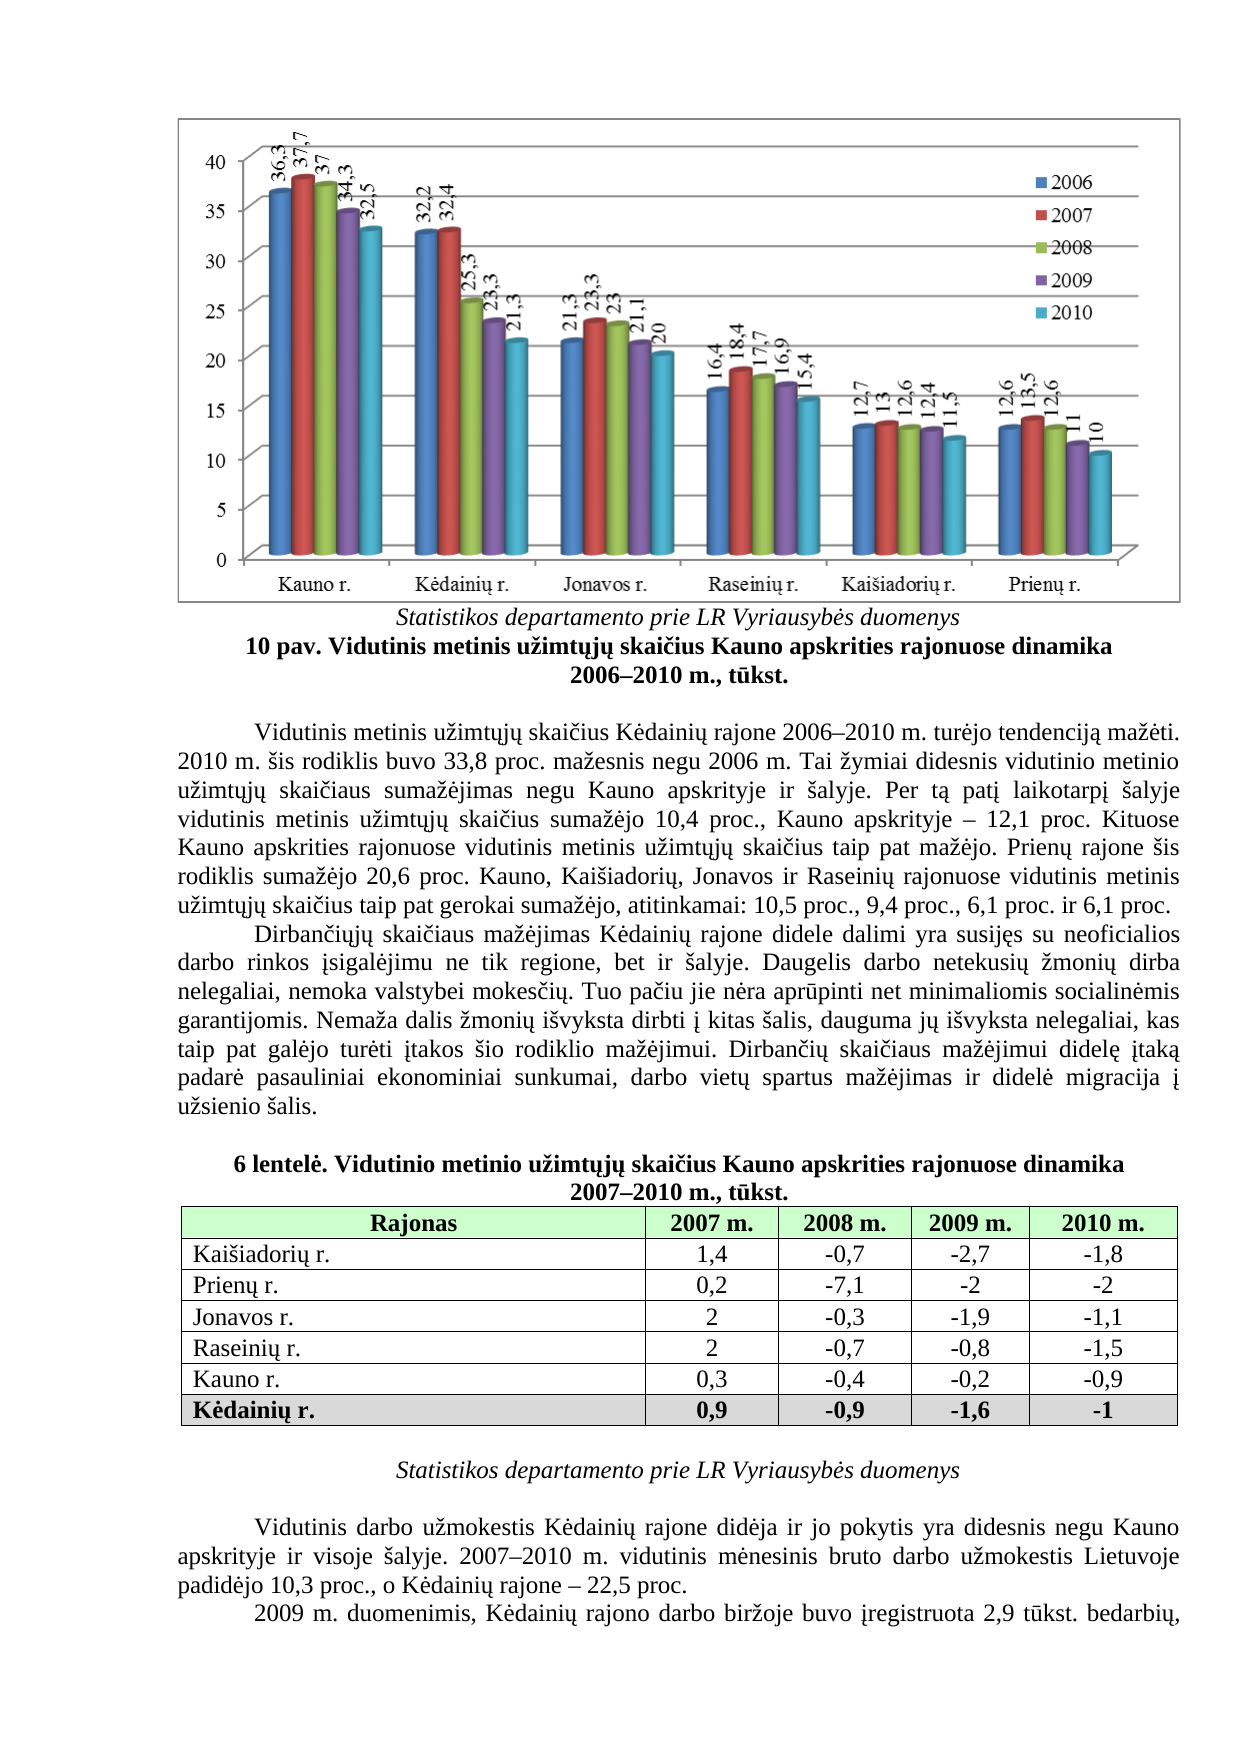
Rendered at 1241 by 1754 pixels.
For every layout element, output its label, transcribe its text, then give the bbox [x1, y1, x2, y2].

table_cell Prienų r. [182, 1270, 645, 1300]
table_cell -0,2 [912, 1364, 1029, 1394]
table_cell -7,1 [779, 1270, 911, 1300]
table_cell 0,9 [646, 1395, 778, 1425]
table_cell -0,7 [779, 1332, 911, 1362]
table_cell -2,7 [912, 1239, 1029, 1269]
table_cell -1,9 [912, 1301, 1029, 1331]
table_cell Raseinių r. [182, 1332, 645, 1362]
table_cell -2 [912, 1270, 1029, 1300]
text 2006–2010 m., tūkst. [177, 660, 1181, 689]
table_cell Jonavos r. [182, 1301, 645, 1331]
table_cell -1,6 [912, 1395, 1029, 1425]
table_cell -0,8 [912, 1332, 1029, 1362]
text Dirbančiųjų skaičiaus mažėjimas Kėdainių rajone didele dalimi yra susijęs su neoficialios darbo rinkos įsigalėjimu ne tik regione, bet ir šalyje. Daugelis darbo netekusių žmonių dirba nelegaliai, nemoka valstybei mokesčių. Tuo pačiu jie nėra aprūpinti net minimaliomis socialinėmis garantijomis. Nemaža dalis žmonių išvyksta dirbti į kitas šalis, dauguma jų išvyksta nelegaliai, kas taip pat galėjo turėti įtakos šio rodiklio mažėjimui. Dirbančių skaičiaus mažėjimui didelę įtaką padarė pasauliniai ekonominiai sunkumai, darbo vietų spartus mažėjimas ir didelė migracija į užsienio šalis. [177, 919, 1181, 1120]
text 10 pav. Vidutinis metinis užimtųjų skaičius Kauno apskrities rajonuose dinamika [177, 631, 1181, 660]
table_cell -0,9 [1030, 1364, 1177, 1394]
text Vidutinis metinis užimtųjų skaičius Kėdainių rajone 2006–2010 m. turėjo tendenciją mažėti. 2010 m. šis rodiklis buvo 33,8 proc. mažesnis negu 2006 m. Tai žymiai didesnis vidutinio metinio užimtųjų skaičiaus sumažėjimas negu Kauno apskrityje ir šalyje. Per tą patį laikotarpį šalyje vidutinis metinis užimtųjų skaičius sumažėjo 10,4 proc., Kauno apskrityje – 12,1 proc. Kituose Kauno apskrities rajonuose vidutinis metinis užimtųjų skaičius taip pat mažėjo. Prienų rajone šis rodiklis sumažėjo 20,6 proc. Kauno, Kaišiadorių, Jonavos ir Raseinių rajonuose vidutinis metinis užimtųjų skaičius taip pat gerokai sumažėjo, atitinkamai: 10,5 proc., 9,4 proc., 6,1 proc. ir 6,1 proc. [177, 717, 1181, 919]
table_cell -1,1 [1030, 1301, 1177, 1331]
table_cell Kauno r. [182, 1364, 645, 1394]
table_cell -0,4 [779, 1364, 911, 1394]
text 6 lentelė. Vidutinio metinio užimtųjų skaičius Kauno apskrities rajonuose dinamika [177, 1149, 1181, 1177]
text 2007–2010 m., tūkst. [177, 1177, 1181, 1206]
table_cell -1,5 [1030, 1332, 1177, 1362]
table_header Rajonas [182, 1207, 645, 1237]
table_header 2009 m. [912, 1207, 1029, 1237]
table_cell -0,3 [779, 1301, 911, 1331]
table_cell Kėdainių r. [182, 1395, 645, 1425]
text Statistikos departamento prie LR Vyriausybės duomenys [177, 1455, 1181, 1483]
table_cell 0,3 [646, 1364, 778, 1394]
table_cell -1,8 [1030, 1239, 1177, 1269]
table_cell 2 [646, 1301, 778, 1331]
table_cell -0,9 [779, 1395, 911, 1425]
table_cell -2 [1030, 1270, 1177, 1300]
table_cell 1,4 [646, 1239, 778, 1269]
table_header 2007 m. [646, 1207, 778, 1237]
table_cell -1 [1030, 1395, 1177, 1425]
table_cell 0,2 [646, 1270, 778, 1300]
table_cell 2 [646, 1332, 778, 1362]
text 2009 m. duomenimis, Kėdainių rajono darbo biržoje buvo įregistruota 2,9 tūkst. bedarbių, [177, 1598, 1181, 1627]
text Vidutinis darbo užmokestis Kėdainių rajone didėja ir jo pokytis yra didesnis negu Kauno apskrityje ir visoje šalyje. 2007–2010 m. vidutinis mėnesinis bruto darbo užmokestis Lietuvoje padidėjo 10,3 proc., o Kėdainių rajone – 22,5 proc. [177, 1512, 1181, 1598]
table_header 2010 m. [1030, 1207, 1177, 1237]
text Statistikos departamento prie LR Vyriausybės duomenys [177, 603, 1181, 631]
table_header 2008 m. [779, 1207, 911, 1237]
table_cell -0,7 [779, 1239, 911, 1269]
table_cell Kaišiadorių r. [182, 1239, 645, 1269]
